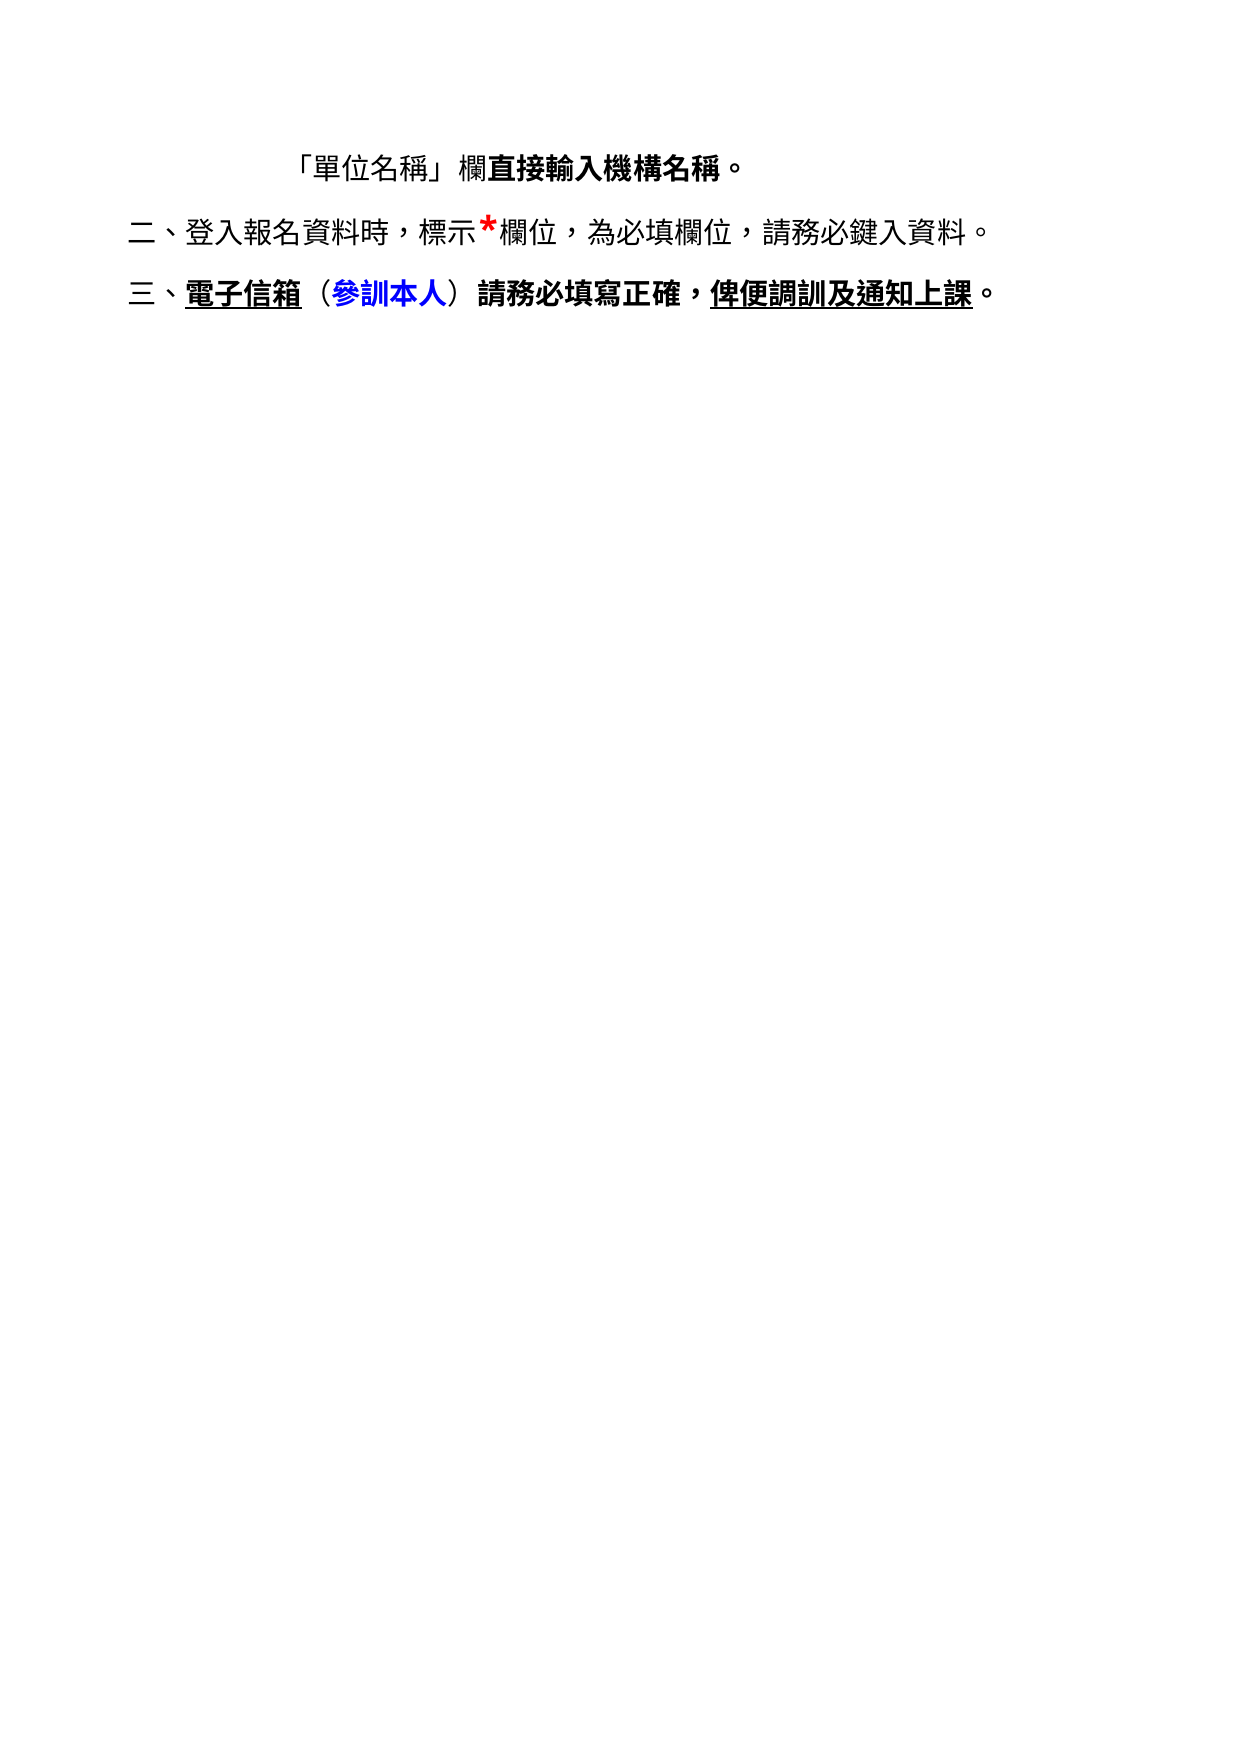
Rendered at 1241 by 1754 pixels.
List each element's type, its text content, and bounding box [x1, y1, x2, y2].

text 三、電子信箱（參訓本人）請務必填寫正確，俾便調訓及通知上課。 [127, 250, 1107, 313]
text 「單位名稱」欄直接輸入機構名稱。 [189, 125, 1107, 188]
text 二、登入報名資料時，標示*欄位，為必填欄位，請務必鍵入資料。 [127, 188, 1107, 250]
